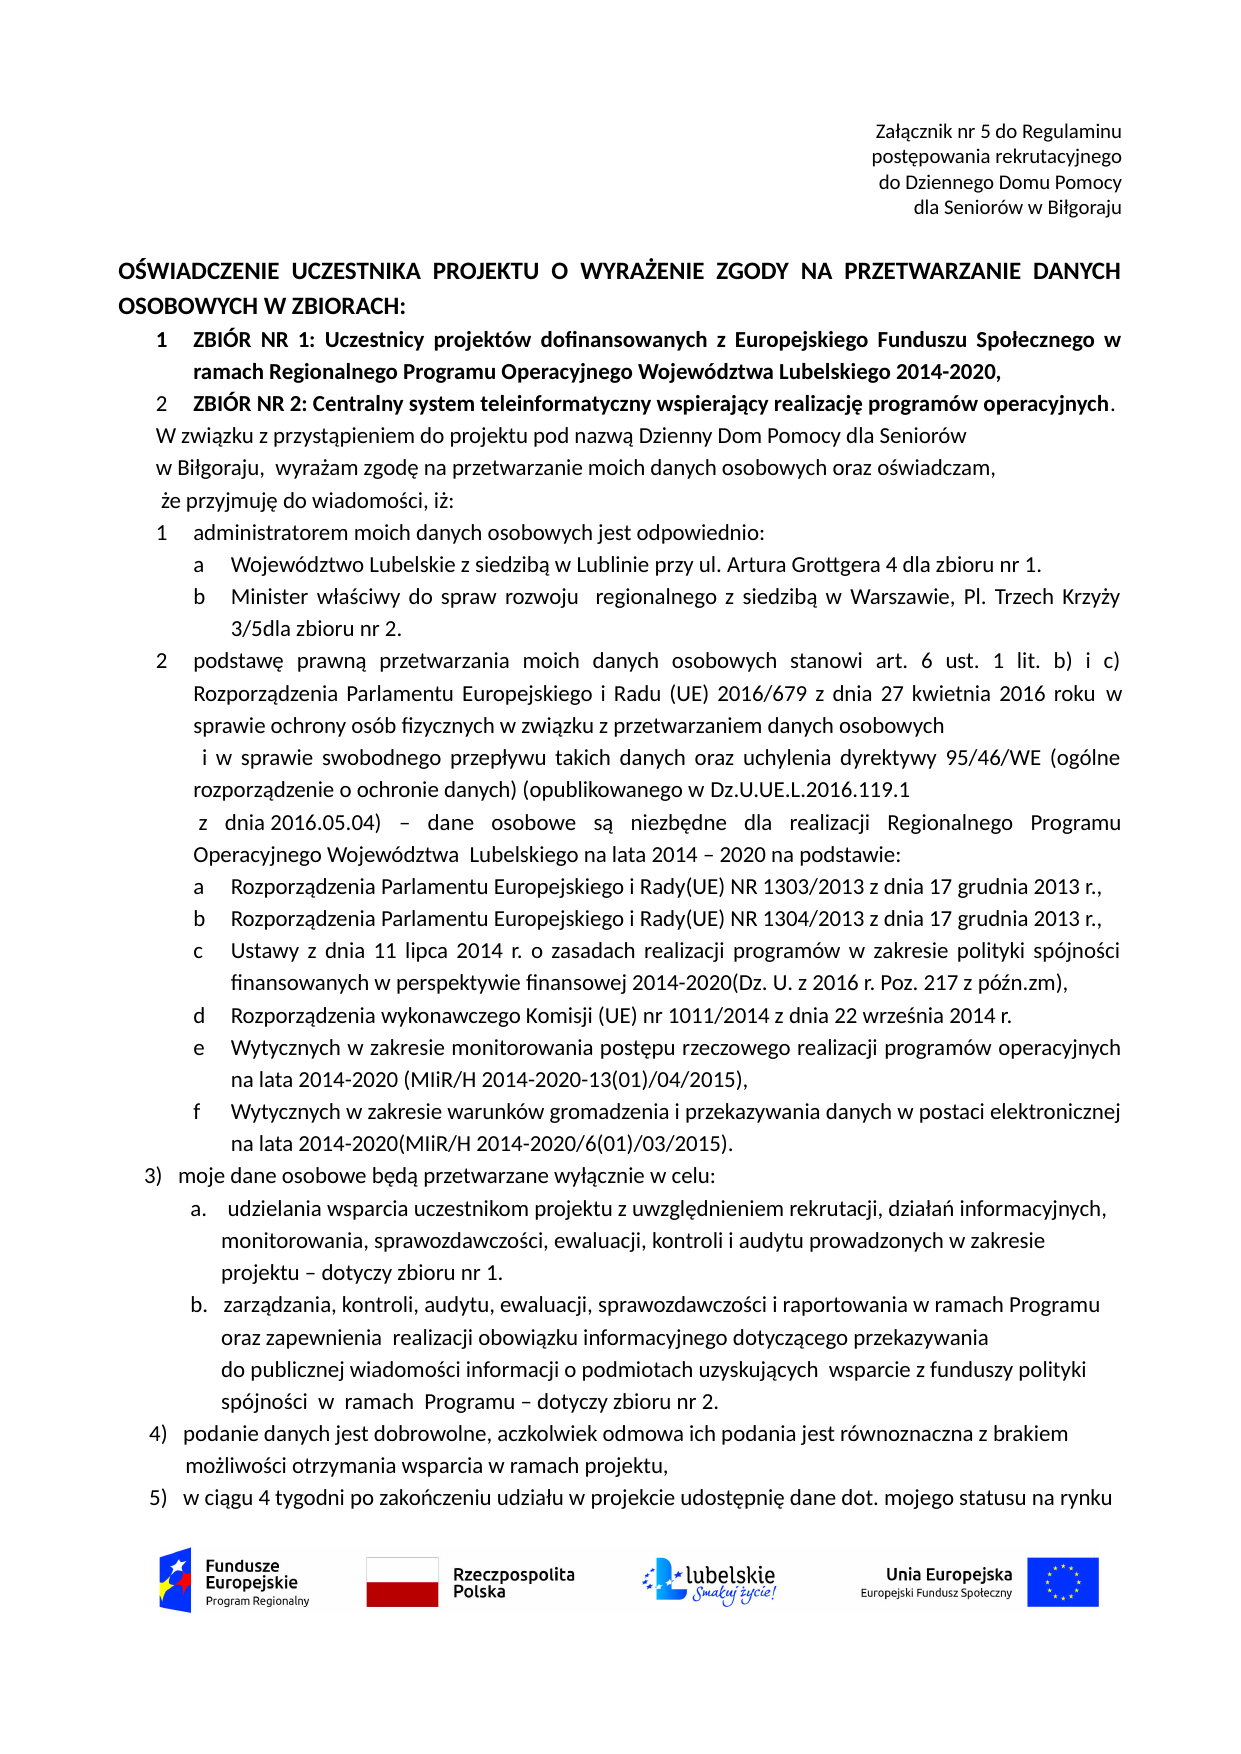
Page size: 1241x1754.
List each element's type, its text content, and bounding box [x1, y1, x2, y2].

text dla Seniorów w Biłgoraju [118, 194, 1122, 220]
list 5) w ciągu 4 tygodni po zakończeniu udziału w projekcie udostępnię dane dot. mojego statusu na rynku [118, 1483, 1122, 1512]
list spójności w ramach Programu – dotyczy zbioru nr 2. [118, 1387, 1122, 1415]
text do Dziennego Domu Pomocy [118, 169, 1122, 194]
list b. zarządzania, kontroli, audytu, ewaluacji, sprawozdawczości i raportowania w ramach Programu [118, 1290, 1122, 1318]
picture [159, 1547, 1099, 1613]
text Załącznik nr 5 do Regulaminu [118, 118, 1122, 143]
list z dnia 2016.05.04) – dane osobowe są niezbędne dla realizacji Regionalnego Programu Operacyjnego Województwa Lubelskiego na lata 2014 – 2020 na podstawie: [193, 808, 1122, 868]
list i w sprawie swobodnego przepływu takich danych oraz uchylenia dyrektywy 95/46/WE (ogólne rozporządzenie o ochronie danych) (opublikowanego w Dz.U.UE.L.2016.119.1 [193, 743, 1122, 803]
list oraz zapewnienia realizacji obowiązku informacyjnego dotyczącego przekazywania [118, 1323, 1122, 1351]
list Rozporządzenia Parlamentu Europejskiego i Rady(UE) NR 1304/2013 z dnia 17 grudnia 2013 r., [193, 904, 1122, 932]
list ZBIÓR NR 1: Uczestnicy projektów dofinansowanych z Europejskiego Funduszu Społecznego w ramach Regionalnego Programu Operacyjnego Województwa Lubelskiego 2014-2020, [156, 325, 1122, 385]
list projektu – dotyczy zbioru nr 1. [118, 1258, 1122, 1286]
list możliwości otrzymania wsparcia w ramach projektu, [118, 1451, 1122, 1479]
list 4) podanie danych jest dobrowolne, aczkolwiek odmowa ich podania jest równoznaczna z brakiem [118, 1419, 1122, 1447]
text postępowania rekrutacyjnego [118, 143, 1122, 169]
text OŚWIADCZENIE UCZESTNIKA PROJEKTU O WYRAŻENIE ZGODY NA PRZETWARZANIE DANYCH OSOBOWYCH W ZBIORACH: [118, 255, 1122, 320]
list monitorowania, sprawozdawczości, ewaluacji, kontroli i audytu prowadzonych w zakresie [118, 1226, 1122, 1254]
list Wytycznych w zakresie warunków gromadzenia i przekazywania danych w postaci elektronicznej na lata 2014-2020(MIiR/H 2014-2020/6(01)/03/2015). [193, 1097, 1122, 1157]
list Rozporządzenia wykonawczego Komisji (UE) nr 1011/2014 z dnia 22 września 2014 r. [193, 1001, 1122, 1029]
text w Biłgoraju, wyrażam zgodę na przetwarzanie moich danych osobowych oraz oświadczam, [118, 453, 1122, 482]
list administratorem moich danych osobowych jest odpowiednio: [156, 518, 1122, 546]
list Województwo Lubelskie z siedzibą w Lublinie przy ul. Artura Grottgera 4 dla zbioru nr 1. [193, 550, 1122, 578]
text W związku z przystąpieniem do projektu pod nazwą Dzienny Dom Pomocy dla Seniorów [156, 421, 1122, 449]
list 3) moje dane osobowe będą przetwarzane wyłącznie w celu: [118, 1162, 1122, 1190]
list Minister właściwy do spraw rozwoju regionalnego z siedzibą w Warszawie, Pl. Trzech Krzyży 3/5dla zbioru nr 2. [193, 582, 1122, 642]
list ZBIÓR NR 2: Centralny system teleinformatyczny wspierający realizację programów operacyjnych. [156, 389, 1122, 417]
list Wytycznych w zakresie monitorowania postępu rzeczowego realizacji programów operacyjnych na lata 2014-2020 (MIiR/H 2014-2020-13(01)/04/2015), [193, 1033, 1122, 1093]
text że przyjmuję do wiadomości, iż: [118, 486, 1122, 514]
list a. udzielania wsparcia uczestnikom projektu z uwzględnieniem rekrutacji, działań informacyjnych, [118, 1194, 1122, 1222]
list do publicznej wiadomości informacji o podmiotach uzyskujących wsparcie z funduszy polityki [118, 1355, 1122, 1383]
list podstawę prawną przetwarzania moich danych osobowych stanowi art. 6 ust. 1 lit. b) i c) Rozporządzenia Parlamentu Europejskiego i Radu (UE) 2016/679 z dnia 27 kwietnia 2016 roku w sprawie ochrony osób fizycznych w związku z przetwarzaniem danych osobowych [156, 647, 1122, 739]
list Ustawy z dnia 11 lipca 2014 r. o zasadach realizacji programów w zakresie polityki spójności finansowanych w perspektywie finansowej 2014-2020(Dz. U. z 2016 r. Poz. 217 z późn.zm), [193, 936, 1122, 997]
list Rozporządzenia Parlamentu Europejskiego i Rady(UE) NR 1303/2013 z dnia 17 grudnia 2013 r., [193, 872, 1122, 900]
